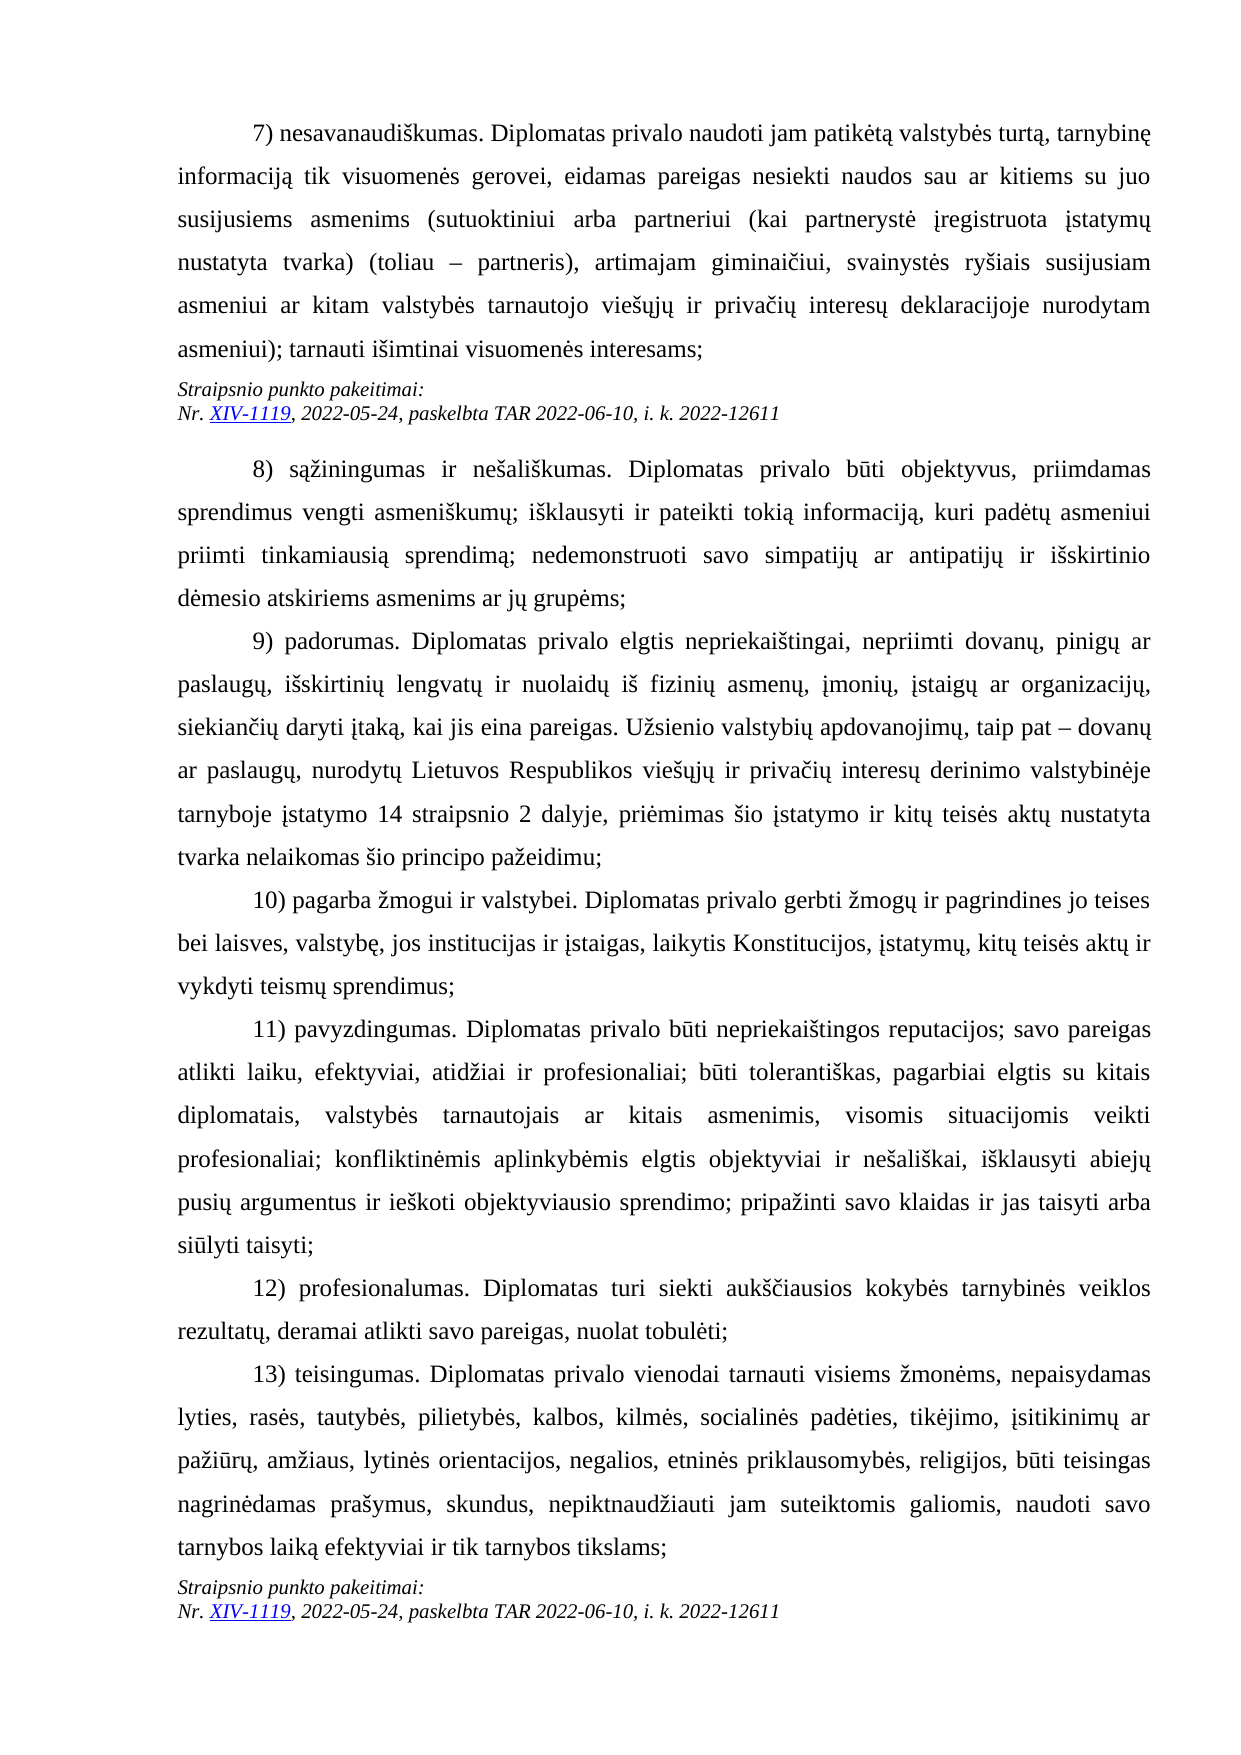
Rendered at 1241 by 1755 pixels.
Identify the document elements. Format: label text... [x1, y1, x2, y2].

text Nr. XIV-1119, 2022-05-24, paskelbta TAR 2022-06-10, i. k. 2022-12611 [177, 1599, 1152, 1623]
text Straipsnio punkto pakeitimai: [177, 1575, 1152, 1599]
text 7) nesavanaudiškumas. Diplomatas privalo naudoti jam patikėtą valstybės turtą, tarnybinę informaciją tik visuomenės gerovei, eidamas pareigas nesiekti naudos sau ar kitiems su juo susijusiems asmenims (sutuoktiniui arba partneriui (kai partnerystė įregistruota įstatymų nustatyta tvarka) (toliau – partneris), artimajam giminaičiui, svainystės ryšiais susijusiam asmeniui ar kitam valstybės tarnautojo viešųjų ir privačių interesų deklaracijoje nurodytam asmeniui); tarnauti išimtinai visuomenės interesams; [177, 118, 1152, 362]
text 10) pagarba žmogui ir valstybei. Diplomatas privalo gerbti žmogų ir pagrindines jo teises bei laisves, valstybę, jos institucijas ir įstaigas, laikytis Konstitucijos, įstatymų, kitų teisės aktų ir vykdyti teismų sprendimus; [177, 885, 1152, 1000]
text 13) teisingumas. Diplomatas privalo vienodai tarnauti visiems žmonėms, nepaisydamas lyties, rasės, tautybės, pilietybės, kalbos, kilmės, socialinės padėties, tikėjimo, įsitikinimų ar pažiūrų, amžiaus, lytinės orientacijos, negalios, etninės priklausomybės, religijos, būti teisingas nagrinėdamas prašymus, skundus, nepiktnaudžiauti jam suteiktomis galiomis, naudoti savo tarnybos laiką efektyviai ir tik tarnybos tikslams; [177, 1359, 1152, 1561]
text Nr. XIV-1119, 2022-05-24, paskelbta TAR 2022-06-10, i. k. 2022-12611 [177, 401, 1152, 425]
text Straipsnio punkto pakeitimai: [177, 377, 1152, 401]
text 12) profesionalumas. Diplomatas turi siekti aukščiausios kokybės tarnybinės veiklos rezultatų, deramai atlikti savo pareigas, nuolat tobulėti; [177, 1273, 1152, 1345]
text 9) padorumas. Diplomatas privalo elgtis nepriekaištingai, nepriimti dovanų, pinigų ar paslaugų, išskirtinių lengvatų ir nuolaidų iš fizinių asmenų, įmonių, įstaigų ar organizacijų, siekiančių daryti įtaką, kai jis eina pareigas. Užsienio valstybių apdovanojimų, taip pat – dovanų ar paslaugų, nurodytų Lietuvos Respublikos viešųjų ir privačių interesų derinimo valstybinėje tarnyboje įstatymo 14 straipsnio 2 dalyje, priėmimas šio įstatymo ir kitų teisės aktų nustatyta tvarka nelaikomas šio principo pažeidimu; [177, 626, 1152, 871]
text 8) sąžiningumas ir nešališkumas. Diplomatas privalo būti objektyvus, priimdamas sprendimus vengti asmeniškumų; išklausyti ir pateikti tokią informaciją, kuri padėtų asmeniui priimti tinkamiausią sprendimą; nedemonstruoti savo simpatijų ar antipatijų ir išskirtinio dėmesio atskiriems asmenims ar jų grupėms; [177, 454, 1152, 612]
text 11) pavyzdingumas. Diplomatas privalo būti nepriekaištingos reputacijos; savo pareigas atlikti laiku, efektyviai, atidžiai ir profesionaliai; būti tolerantiškas, pagarbiai elgtis su kitais diplomatais, valstybės tarnautojais ar kitais asmenimis, visomis situacijomis veikti profesionaliai; konfliktinėmis aplinkybėmis elgtis objektyviai ir nešališkai, išklausyti abiejų pusių argumentus ir ieškoti objektyviausio sprendimo; pripažinti savo klaidas ir jas taisyti arba siūlyti taisyti; [177, 1014, 1152, 1259]
